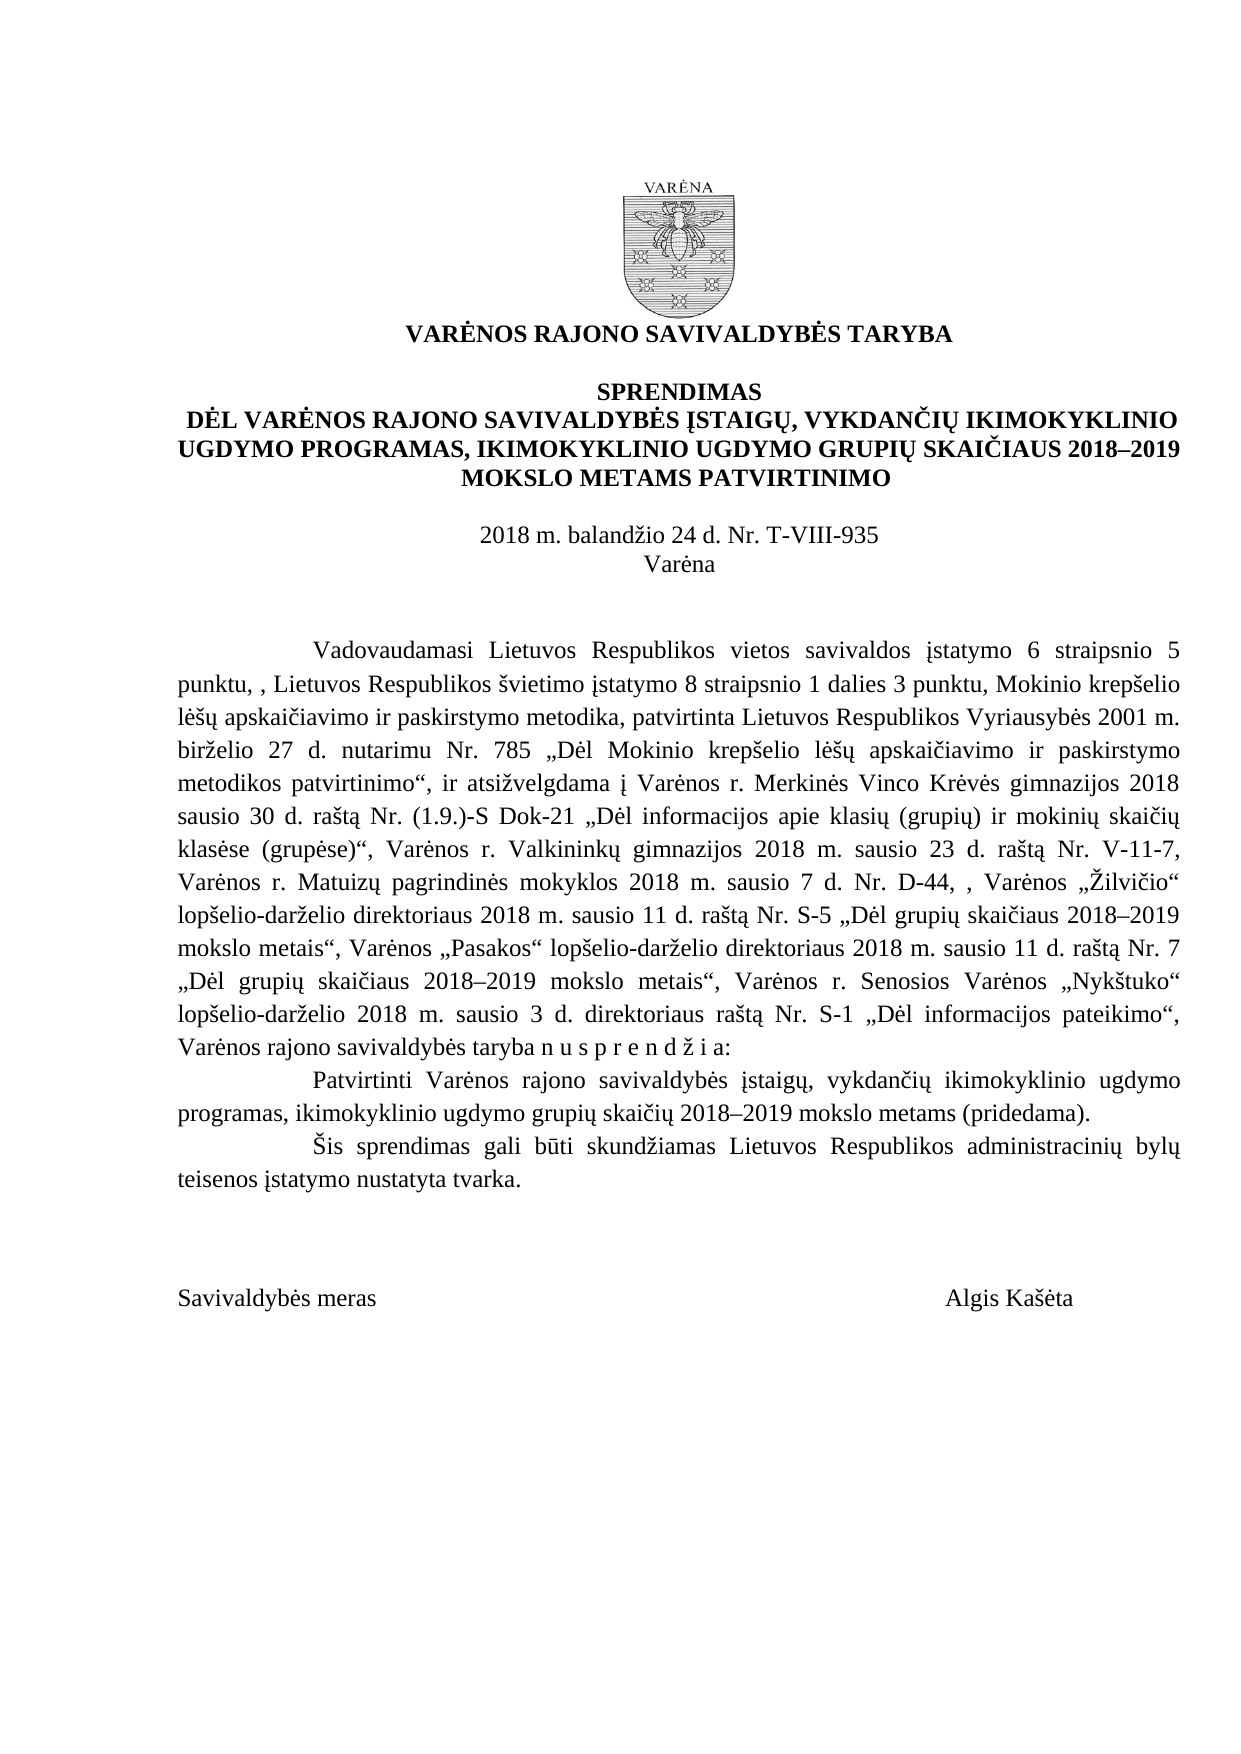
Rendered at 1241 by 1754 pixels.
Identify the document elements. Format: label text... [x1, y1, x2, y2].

text SPRENDIMAS [177, 377, 1181, 406]
text VARĖNOS RAJONO SAVIVALDYBĖS TARYBA [177, 319, 1181, 348]
text Vadovaudamasi Lietuvos Respublikos vietos savivaldos įstatymo 6 straipsnio 5 punktu, , Lietuvos Respublikos švietimo įstatymo 8 straipsnio 1 dalies 3 punktu, Mokinio krepšelio lėšų apskaičiavimo ir paskirstymo metodika, patvirtinta Lietuvos Respublikos Vyriausybės 2001 m. birželio 27 d. nutarimu Nr. 785 „Dėl Mokinio krepšelio lėšų apskaičiavimo ir paskirstymo metodikos patvirtinimo“, ir atsižvelgdama į Varėnos r. Merkinės Vinco Krėvės gimnazijos 2018 sausio 30 d. raštą Nr. (1.9.)-S Dok-21 „Dėl informacijos apie klasių (grupių) ir mokinių skaičių klasėse (grupėse)“, Varėnos r. Valkininkų gimnazijos 2018 m. sausio 23 d. raštą Nr. V-11-7, Varėnos r. Matuizų pagrindinės mokyklos 2018 m. sausio 7 d. Nr. D-44, , Varėnos „Žilvičio“ lopšelio-darželio direktoriaus 2018 m. sausio 11 d. raštą Nr. S-5 „Dėl grupių skaičiaus 2018–2019 mokslo metais“, Varėnos „Pasakos“ lopšelio-darželio direktoriaus 2018 m. sausio 11 d. raštą Nr. 7 „Dėl grupių skaičiaus 2018–2019 mokslo metais“, Varėnos r. Senosios Varėnos „Nykštuko“ lopšelio-darželio 2018 m. sausio 3 d. direktoriaus raštą Nr. S-1 „Dėl informacijos pateikimo“, Varėnos rajono savivaldybės taryba n u s p r e n d ž i a: [177, 636, 1181, 1061]
text Savivaldybės meras Algis Kašėta [177, 1283, 1181, 1312]
text Šis sprendimas gali būti skundžiamas Lietuvos Respublikos administracinių bylų teisenos įstatymo nustatyta tvarka. [177, 1131, 1181, 1193]
text 2018 m. balandžio 24 d. Nr. T-VIII-935 [177, 521, 1181, 549]
text Varėna [177, 549, 1181, 578]
text DĖL VARĖNOS RAJONO SAVIVALDYBĖS ĮSTAIGŲ, VYKDANČIŲ IKIMOKYKLINIO UGDYMO PROGRAMAS, IKIMOKYKLINIO UGDYMO GRUPIŲ SKAIČIAUS 2018–2019 MOKSLO METAMS PATVIRTINIMO [177, 406, 1181, 492]
text Patvirtinti Varėnos rajono savivaldybės įstaigų, vykdančių ikimokyklinio ugdymo programas, ikimokyklinio ugdymo grupių skaičių 2018–2019 mokslo metams (pridedama). [177, 1065, 1181, 1127]
